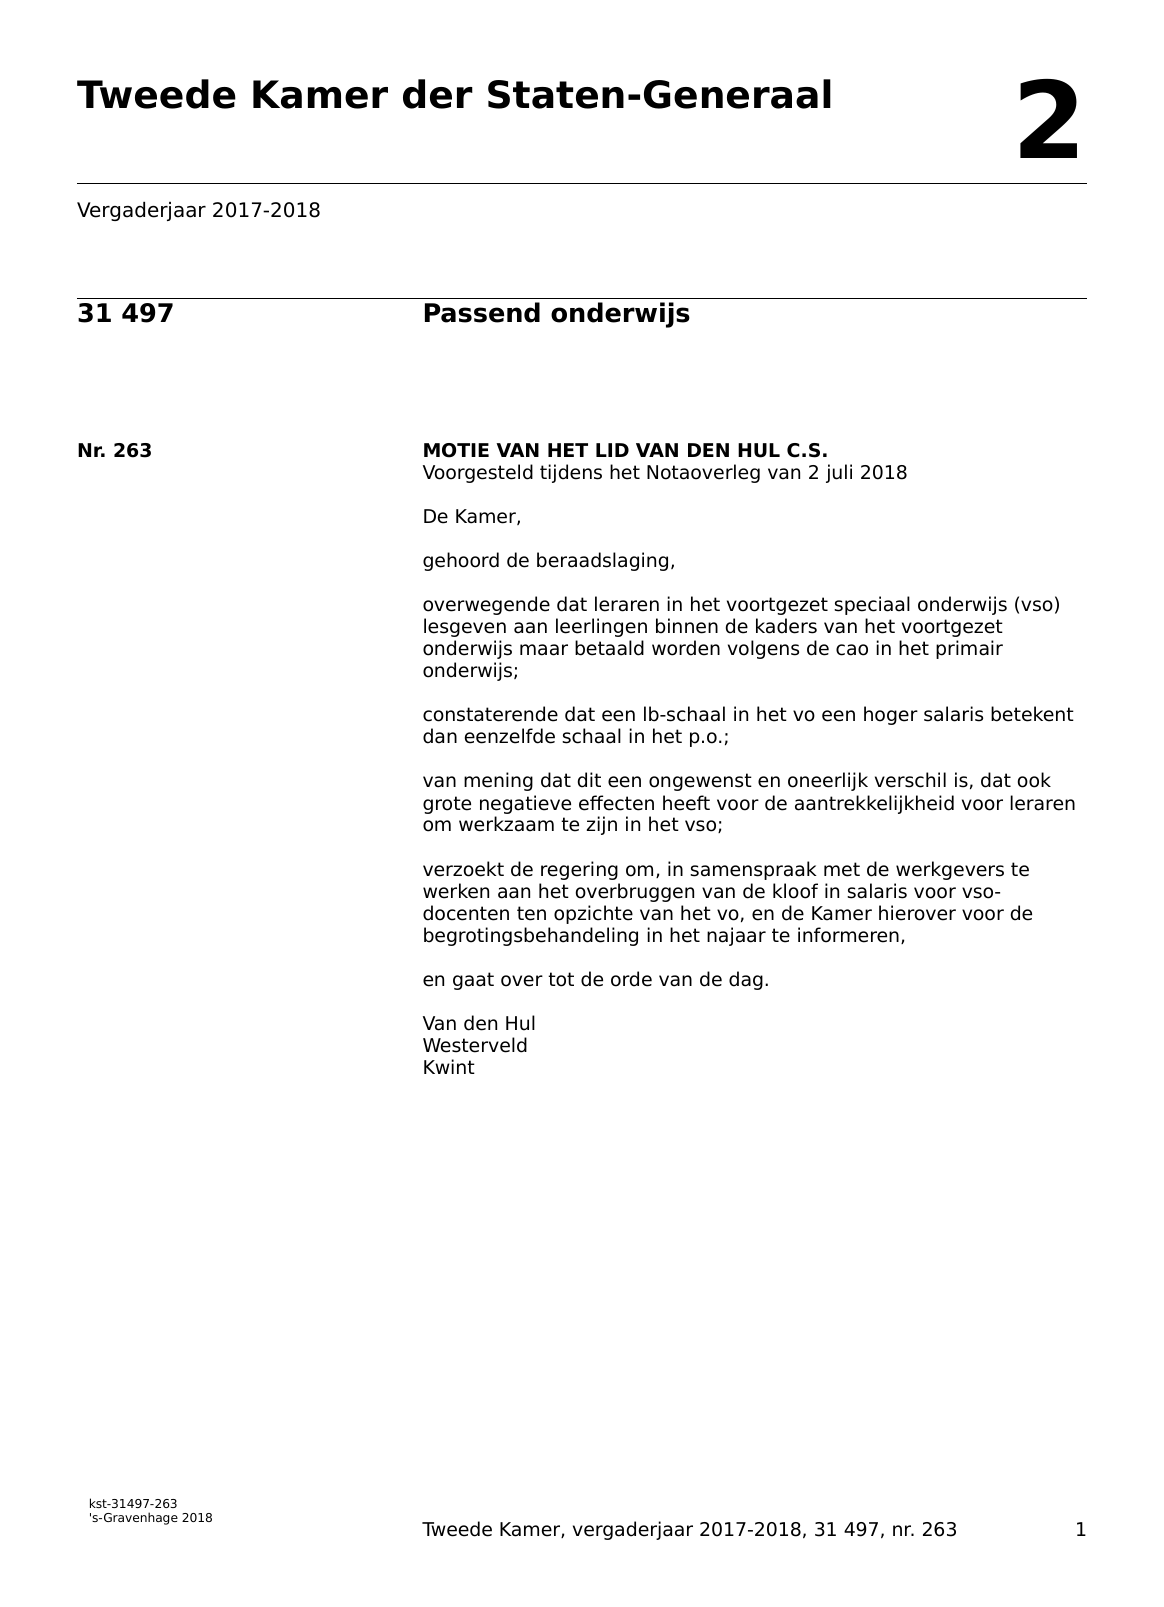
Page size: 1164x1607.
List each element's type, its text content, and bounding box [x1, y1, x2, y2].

text Voorgesteld tijdens het Notaoverleg van 2 juli 2018 [422, 462, 1087, 484]
text kst-31497-263 [88, 1497, 323, 1511]
subtitle Nr. 263 MOTIE VAN HET LID VAN DEN HUL C.S. [77, 440, 1087, 462]
text Westerveld [422, 1035, 1087, 1057]
table_cell Vergaderjaar 2017-2018 [77, 184, 1087, 298]
text gehoord de beraadslaging, [422, 550, 1087, 572]
table_header 2 [886, 59, 1087, 183]
table_header Tweede Kamer der Staten-Generaal [77, 59, 886, 183]
text De Kamer, [422, 506, 1087, 528]
subtitle 31 497 Passend onderwijs [77, 299, 1087, 329]
text constaterende dat een lb-schaal in het vo een hoger salaris betekent dan eenzelfde schaal in het p.o.; [422, 704, 1087, 748]
text Kwint [422, 1057, 1087, 1079]
text verzoekt de regering om, in samenspraak met de werkgevers te werken aan het overbruggen van de kloof in salaris voor vso-docenten ten opzichte van het vo, en de Kamer hierover voor de begrotingsbehandeling in het najaar te informeren, [422, 858, 1087, 946]
text van mening dat dit een ongewenst en oneerlijk verschil is, dat ook grote negatieve effecten heeft voor de aantrekkelijkheid voor leraren om werkzaam te zijn in het vso; [422, 770, 1087, 836]
text 's-Gravenhage 2018 [88, 1511, 323, 1525]
text overwegende dat leraren in het voortgezet speciaal onderwijs (vso) lesgeven aan leerlingen binnen de kaders van het voortgezet onderwijs maar betaald worden volgens de cao in het primair onderwijs; [422, 594, 1087, 682]
text Van den Hul [422, 1013, 1087, 1035]
text en gaat over tot de orde van de dag. [422, 969, 1087, 991]
